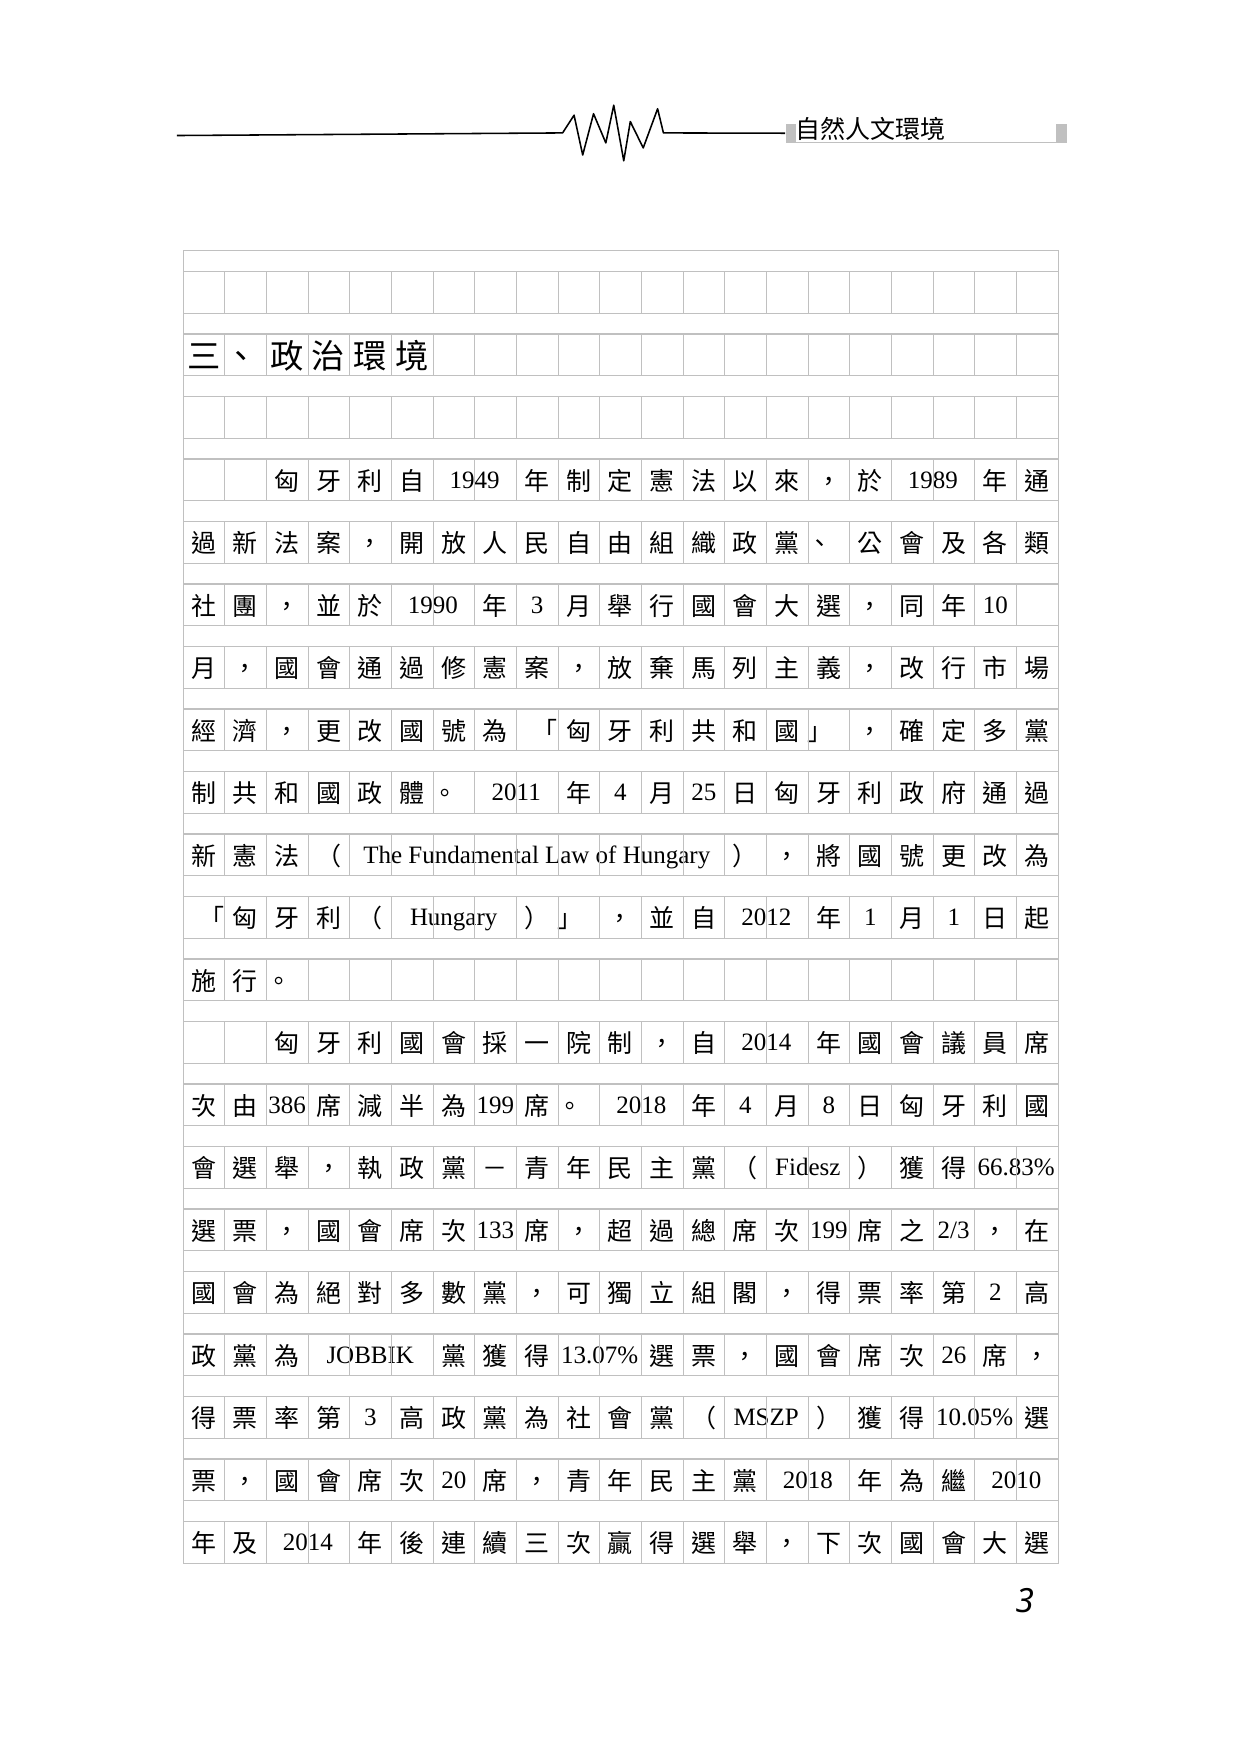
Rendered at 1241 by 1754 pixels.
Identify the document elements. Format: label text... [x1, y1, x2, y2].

text 匈牙利國會採一院制，自2014年國會議員席次由386席減半為199席。2018年4月8日匈牙利國會選舉，執政黨－青年民主黨（Fidesz）獲得66.83%選票，國會席次133席，超過總席次199席之2/3，在國會為絕對多數黨，可獨立組閣，得票率第2高政黨為JOBBIK黨獲得13.07%選票，國會席次26席，得票率第3高政黨為社會黨（MSZP）獲得10.05%選票，國會席次20席，青年民主黨2018年為繼2010年及2014年後連續三次贏得選舉，下次國會大選時間為2022年。 [184, 1376, 1058, 1396]
text 匈牙利自1949年制定憲法以來，於1989年通過新法案，開放人民自由組織政黨、公會及各類社團，並於1990年3月舉行國會大選，同年10月，國會通過修憲案，放棄馬列主義，改行市場經濟，更改國號為「匈牙利共和國」，確定多黨制共和國政體。2011年4月25日匈牙利政府通過新憲法（The Fundamental Law of Hungary），將國號更改為「匈牙利（Hungary）」，並自2012年1月1日起施行。 [184, 751, 1058, 771]
text 三、政治環境 [475, 335, 516, 375]
text 匈牙利自1949年制定憲法以來，於1989年通過新法案，開放人民自由組織政黨、公會及各類社團，並於1990年3月舉行國會大選，同年10月，國會通過修憲案，放棄馬列主義，改行市場經濟，更改國號為「匈牙利共和國」，確定多黨制共和國政體。2011年4月25日匈牙利政府通過新憲法（The Fundamental Law of Hungary），將國號更改為「匈牙利（Hungary）」，並自2012年1月1日起施行。 [184, 439, 1058, 458]
text 匈牙利國會採一院制，自2014年國會議員席次由386席減半為199席。2018年4月8日匈牙利國會選舉，執政黨－青年民主黨（Fidesz）獲得66.83%選票，國會席次133席，超過總席次199席之2/3，在國會為絕對多數黨，可獨立組閣，得票率第2高政黨為JOBBIK黨獲得13.07%選票，國會席次26席，得票率第3高政黨為社會黨（MSZP）獲得10.05%選票，國會席次20席，青年民主黨2018年為繼2010年及2014年後連續三次贏得選舉，下次國會大選時間為2022年。 [184, 1439, 1058, 1458]
text 匈牙利國會採一院制，自2014年國會議員席次由386席減半為199席。2018年4月8日匈牙利國會選舉，執政黨－青年民主黨（Fidesz）獲得66.83%選票，國會席次133席，超過總席次199席之2/3，在國會為絕對多數黨，可獨立組閣，得票率第2高政黨為JOBBIK黨獲得13.07%選票，國會席次26席，得票率第3高政黨為社會黨（MSZP）獲得10.05%選票，國會席次20席，青年民主黨2018年為繼2010年及2014年後連續三次贏得選舉，下次國會大選時間為2022年。 [184, 1251, 1058, 1271]
text 三、政治環境 [975, 335, 1016, 375]
text 三、政治環境 [517, 335, 558, 375]
text 匈牙利自1949年制定憲法以來，於1989年通過新法案，開放人民自由組織政黨、公會及各類社團，並於1990年3月舉行國會大選，同年10月，國會通過修憲案，放棄馬列主義，改行市場經濟，更改國號為「匈牙利共和國」，確定多黨制共和國政體。2011年4月25日匈牙利政府通過新憲法（The Fundamental Law of Hungary），將國號更改為「匈牙利（Hungary）」，並自2012年1月1日起施行。 [184, 939, 1058, 958]
text 三、政治環境 [267, 335, 308, 375]
text 三、政治環境 [559, 335, 599, 375]
text 三、政治環境 [1017, 335, 1058, 375]
text 匈牙利自1949年制定憲法以來，於1989年通過新法案，開放人民自由組織政黨、公會及各類社團，並於1990年3月舉行國會大選，同年10月，國會通過修憲案，放棄馬列主義，改行市場經濟，更改國號為「匈牙利共和國」，確定多黨制共和國政體。2011年4月25日匈牙利政府通過新憲法（The Fundamental Law of Hungary），將國號更改為「匈牙利（Hungary）」，並自2012年1月1日起施行。 [184, 626, 1058, 646]
text 三、政治環境 [350, 335, 391, 375]
text 匈牙利國會採一院制，自2014年國會議員席次由386席減半為199席。2018年4月8日匈牙利國會選舉，執政黨－青年民主黨（Fidesz）獲得66.83%選票，國會席次133席，超過總席次199席之2/3，在國會為絕對多數黨，可獨立組閣，得票率第2高政黨為JOBBIK黨獲得13.07%選票，國會席次26席，得票率第3高政黨為社會黨（MSZP）獲得10.05%選票，國會席次20席，青年民主黨2018年為繼2010年及2014年後連續三次贏得選舉，下次國會大選時間為2022年。 [184, 1314, 1058, 1333]
text 匈牙利自1949年制定憲法以來，於1989年通過新法案，開放人民自由組織政黨、公會及各類社團，並於1990年3月舉行國會大選，同年10月，國會通過修憲案，放棄馬列主義，改行市場經濟，更改國號為「匈牙利共和國」，確定多黨制共和國政體。2011年4月25日匈牙利政府通過新憲法（The Fundamental Law of Hungary），將國號更改為「匈牙利（Hungary）」，並自2012年1月1日起施行。 [184, 689, 1058, 708]
text 匈牙利國會採一院制，自2014年國會議員席次由386席減半為199席。2018年4月8日匈牙利國會選舉，執政黨－青年民主黨（Fidesz）獲得66.83%選票，國會席次133席，超過總席次199席之2/3，在國會為絕對多數黨，可獨立組閣，得票率第2高政黨為JOBBIK黨獲得13.07%選票，國會席次26席，得票率第3高政黨為社會黨（MSZP）獲得10.05%選票，國會席次20席，青年民主黨2018年為繼2010年及2014年後連續三次贏得選舉，下次國會大選時間為2022年。 [184, 1064, 1058, 1083]
text 三、政治環境 [392, 335, 433, 375]
text 三、政治環境 [725, 335, 766, 375]
text 匈牙利國會採一院制，自2014年國會議員席次由386席減半為199席。2018年4月8日匈牙利國會選舉，執政黨－青年民主黨（Fidesz）獲得66.83%選票，國會席次133席，超過總席次199席之2/3，在國會為絕對多數黨，可獨立組閣，得票率第2高政黨為JOBBIK黨獲得13.07%選票，國會席次26席，得票率第3高政黨為社會黨（MSZP）獲得10.05%選票，國會席次20席，青年民主黨2018年為繼2010年及2014年後連續三次贏得選舉，下次國會大選時間為2022年。 [184, 1001, 1058, 1021]
text 三、政治環境 [309, 335, 349, 375]
text 三、政治環境 [684, 335, 724, 375]
text 匈牙利國會採一院制，自2014年國會議員席次由386席減半為199席。2018年4月8日匈牙利國會選舉，執政黨－青年民主黨（Fidesz）獲得66.83%選票，國會席次133席，超過總席次199席之2/3，在國會為絕對多數黨，可獨立組閣，得票率第2高政黨為JOBBIK黨獲得13.07%選票，國會席次26席，得票率第3高政黨為社會黨（MSZP）獲得10.05%選票，國會席次20席，青年民主黨2018年為繼2010年及2014年後連續三次贏得選舉，下次國會大選時間為2022年。 [184, 1501, 1058, 1521]
text 三、政治環境 [184, 314, 1058, 333]
text 匈牙利國會採一院制，自2014年國會議員席次由386席減半為199席。2018年4月8日匈牙利國會選舉，執政黨－青年民主黨（Fidesz）獲得66.83%選票，國會席次133席，超過總席次199席之2/3，在國會為絕對多數黨，可獨立組閣，得票率第2高政黨為JOBBIK黨獲得13.07%選票，國會席次26席，得票率第3高政黨為社會黨（MSZP）獲得10.05%選票，國會席次20席，青年民主黨2018年為繼2010年及2014年後連續三次贏得選舉，下次國會大選時間為2022年。 [184, 1189, 1058, 1208]
text 三、政治環境 [767, 335, 808, 375]
text 三、政治環境 [809, 335, 849, 375]
text 三、政治環境 [225, 335, 266, 375]
text 三、政治環境 [850, 335, 891, 375]
text 三、政治環境 [600, 335, 641, 375]
text 三、政治環境 [184, 335, 224, 375]
text 三、政治環境 [434, 335, 474, 375]
text 匈牙利國會採一院制，自2014年國會議員席次由386席減半為199席。2018年4月8日匈牙利國會選舉，執政黨－青年民主黨（Fidesz）獲得66.83%選票，國會席次133席，超過總席次199席之2/3，在國會為絕對多數黨，可獨立組閣，得票率第2高政黨為JOBBIK黨獲得13.07%選票，國會席次26席，得票率第3高政黨為社會黨（MSZP）獲得10.05%選票，國會席次20席，青年民主黨2018年為繼2010年及2014年後連續三次贏得選舉，下次國會大選時間為2022年。 [184, 1126, 1058, 1146]
text 匈牙利自1949年制定憲法以來，於1989年通過新法案，開放人民自由組織政黨、公會及各類社團，並於1990年3月舉行國會大選，同年10月，國會通過修憲案，放棄馬列主義，改行市場經濟，更改國號為「匈牙利共和國」，確定多黨制共和國政體。2011年4月25日匈牙利政府通過新憲法（The Fundamental Law of Hungary），將國號更改為「匈牙利（Hungary）」，並自2012年1月1日起施行。 [184, 564, 1058, 583]
text 匈牙利自1949年制定憲法以來，於1989年通過新法案，開放人民自由組織政黨、公會及各類社團，並於1990年3月舉行國會大選，同年10月，國會通過修憲案，放棄馬列主義，改行市場經濟，更改國號為「匈牙利共和國」，確定多黨制共和國政體。2011年4月25日匈牙利政府通過新憲法（The Fundamental Law of Hungary），將國號更改為「匈牙利（Hungary）」，並自2012年1月1日起施行。 [184, 814, 1058, 833]
text 匈牙利自1949年制定憲法以來，於1989年通過新法案，開放人民自由組織政黨、公會及各類社團，並於1990年3月舉行國會大選，同年10月，國會通過修憲案，放棄馬列主義，改行市場經濟，更改國號為「匈牙利共和國」，確定多黨制共和國政體。2011年4月25日匈牙利政府通過新憲法（The Fundamental Law of Hungary），將國號更改為「匈牙利（Hungary）」，並自2012年1月1日起施行。 [184, 501, 1058, 521]
text 三、政治環境 [892, 335, 933, 375]
text 三、政治環境 [934, 335, 974, 375]
text 匈牙利自1949年制定憲法以來，於1989年通過新法案，開放人民自由組織政黨、公會及各類社團，並於1990年3月舉行國會大選，同年10月，國會通過修憲案，放棄馬列主義，改行市場經濟，更改國號為「匈牙利共和國」，確定多黨制共和國政體。2011年4月25日匈牙利政府通過新憲法（The Fundamental Law of Hungary），將國號更改為「匈牙利（Hungary）」，並自2012年1月1日起施行。 [184, 876, 1058, 896]
text 三、政治環境 [642, 335, 683, 375]
